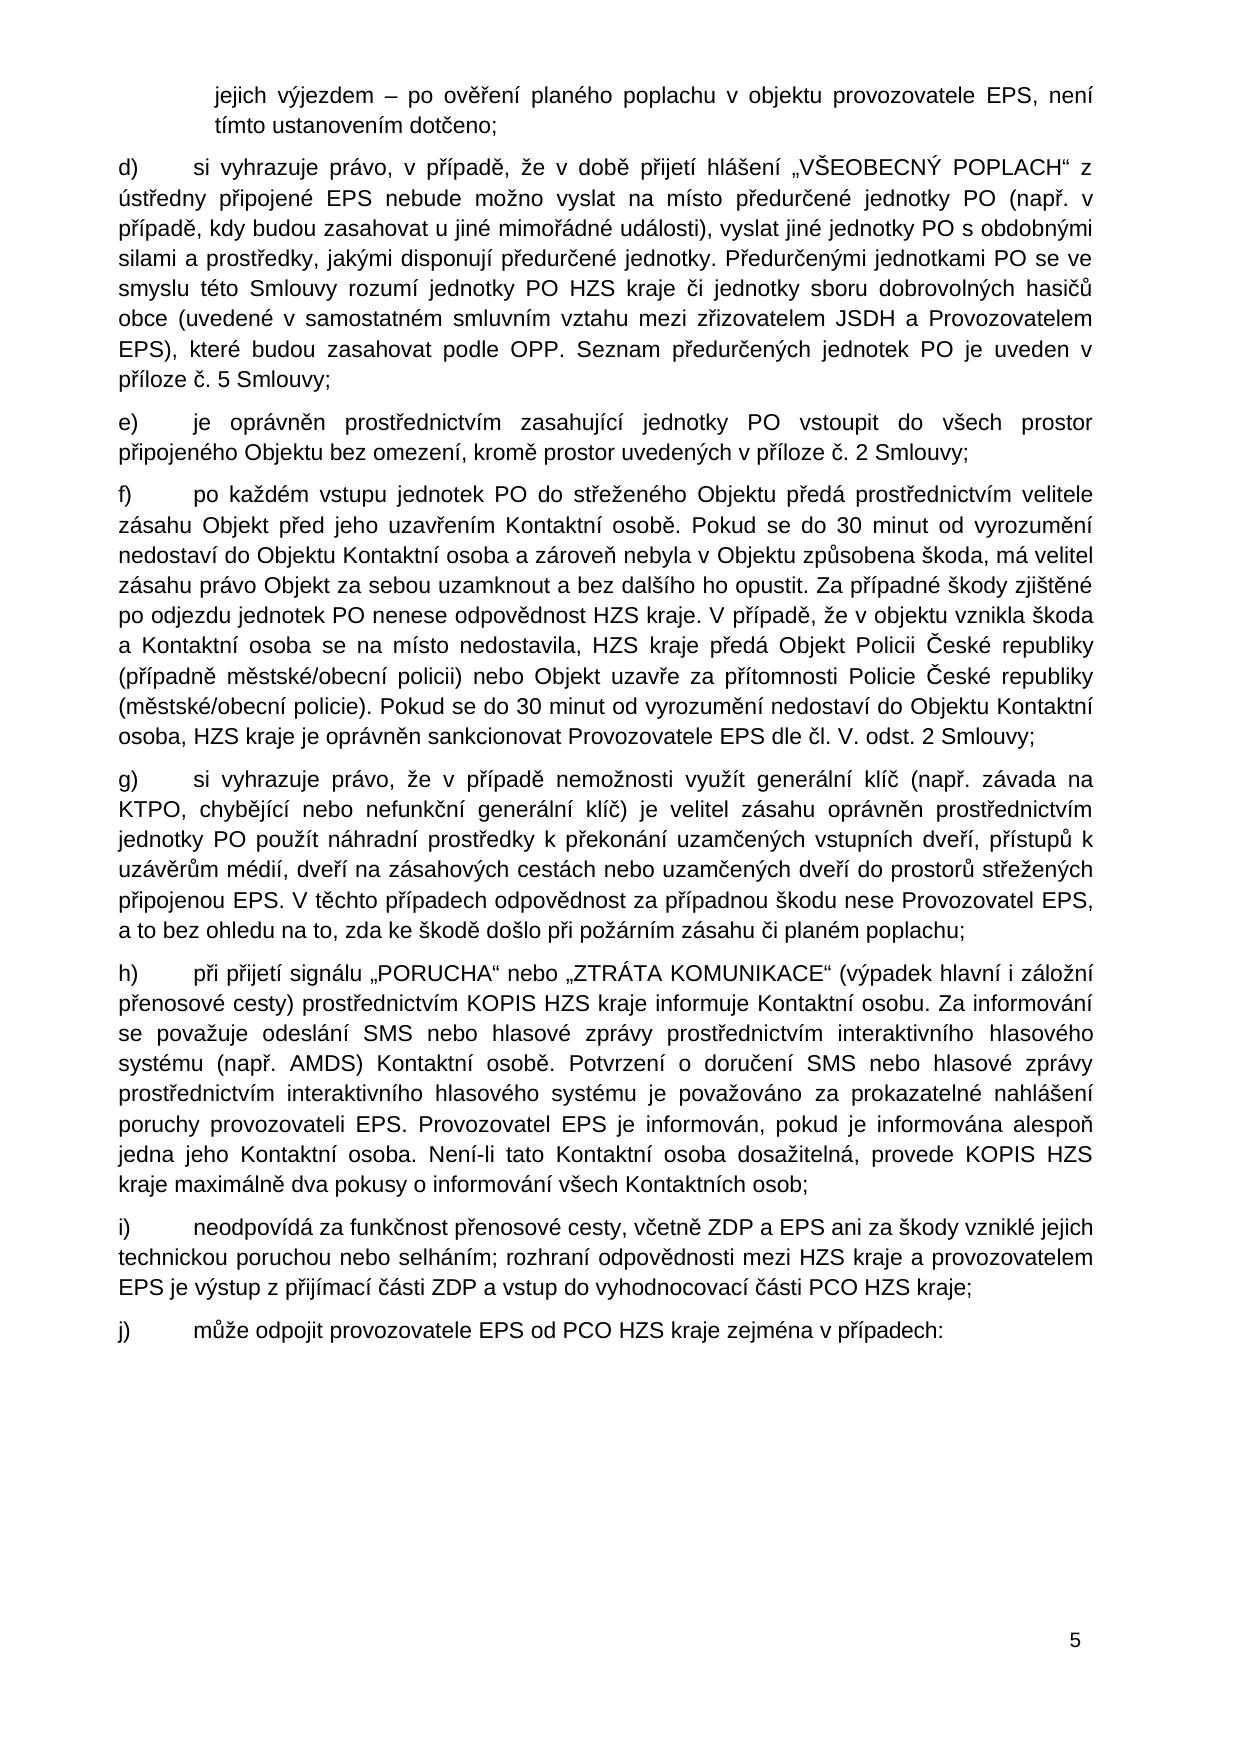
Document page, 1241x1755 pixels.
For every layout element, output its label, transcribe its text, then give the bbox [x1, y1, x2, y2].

list při přijetí signálu „PORUCHA“ nebo „ZTRÁTA KOMUNIKACE“ (výpadek hlavní i záložní přenosové cesty) prostřednictvím KOPIS HZS kraje informuje Kontaktní osobu. Za informování se považuje odeslání SMS nebo hlasové zprávy prostřednictvím interaktivního hlasového systému (např. AMDS) Kontaktní osobě. Potvrzení o doručení SMS nebo hlasové zprávy prostřednictvím interaktivního hlasového systému je považováno za prokazatelné nahlášení poruchy provozovateli EPS. Provozovatel EPS je informován, pokud je informována alespoň jedna jeho Kontaktní osoba. Není-li tato Kontaktní osoba dosažitelná, provede KOPIS HZS kraje maximálně dva pokusy o informování všech Kontaktních osob; [118, 959, 1093, 1197]
list je oprávněn prostřednictvím zasahující jednotky PO vstoupit do všech prostor připojeného Objektu bez omezení, kromě prostor uvedených v příloze č. 2 Smlouvy; [118, 408, 1093, 465]
list může odpojit provozovatele EPS od PCO HZS kraje zejména v případech: [118, 1317, 1137, 1343]
text jejich výjezdem – po ověření planého poplachu v objektu provozovatele EPS, není tímto ustanovením dotčeno; [214, 82, 1093, 138]
list si vyhrazuje právo, že v případě nemožnosti využít generální klíč (např. závada na KTPO, chybějící nebo nefunkční generální klíč) je velitel zásahu oprávněn prostřednictvím jednotky PO použít náhradní prostředky k překonání uzamčených vstupních dveří, přístupů k uzávěrům médií, dveří na zásahových cestách nebo uzamčených dveří do prostorů střežených připojenou EPS. V těchto případech odpovědnost za případnou škodu nese Provozovatel EPS, a to bez ohledu na to, zda ke škodě došlo při požárním zásahu či planém poplachu; [118, 766, 1094, 943]
list neodpovídá za funkčnost přenosové cesty, včetně ZDP a EPS ani za škody vzniklé jejich technickou poruchou nebo selháním; rozhraní odpovědnosti mezi HZS kraje a provozovatelem EPS je výstup z přijímací části ZDP a vstup do vyhodnocovací části PCO HZS kraje; [118, 1214, 1094, 1301]
list si vyhrazuje právo, v případě, že v době přijetí hlášení „VŠEOBECNÝ POPLACH“ z ústředny připojené EPS nebude možno vyslat na místo předurčené jednotky PO (např. v případě, kdy budou zasahovat u jiné mimořádné události), vyslat jiné jednotky PO s obdobnými silami a prostředky, jakými disponují předurčené jednotky. Předurčenými jednotkami PO se ve smyslu této Smlouvy rozumí jednotky PO HZS kraje či jednotky sboru dobrovolných hasičů obce (uvedené v samostatném smluvním vztahu mezi zřizovatelem JSDH a Provozovatelem EPS), které budou zasahovat podle OPP. Seznam předurčených jednotek PO je uveden v příloze č. 5 Smlouvy; [118, 154, 1093, 392]
list po každém vstupu jednotek PO do střeženého Objektu předá prostřednictvím velitele zásahu Objekt před jeho uzavřením Kontaktní osobě. Pokud se do 30 minut od vyrozumění nedostaví do Objektu Kontaktní osoba a zároveň nebyla v Objektu způsobena škoda, má velitel zásahu právo Objekt za sebou uzamknout a bez dalšího ho opustit. Za případné škody zjištěné po odjezdu jednotek PO nenese odpovědnost HZS kraje. V případě, že v objektu vznikla škoda a Kontaktní osoba se na místo nedostavila, HZS kraje předá Objekt Policii České republiky (případně městské/obecní policii) nebo Objekt uzavře za přítomnosti Policie České republiky (městské/obecní policie). Pokud se do 30 minut od vyrozumění nedostaví do Objektu Kontaktní osoba, HZS kraje je oprávněn sankcionovat Provozovatele EPS dle čl. V. odst. 2 Smlouvy; [118, 481, 1094, 749]
